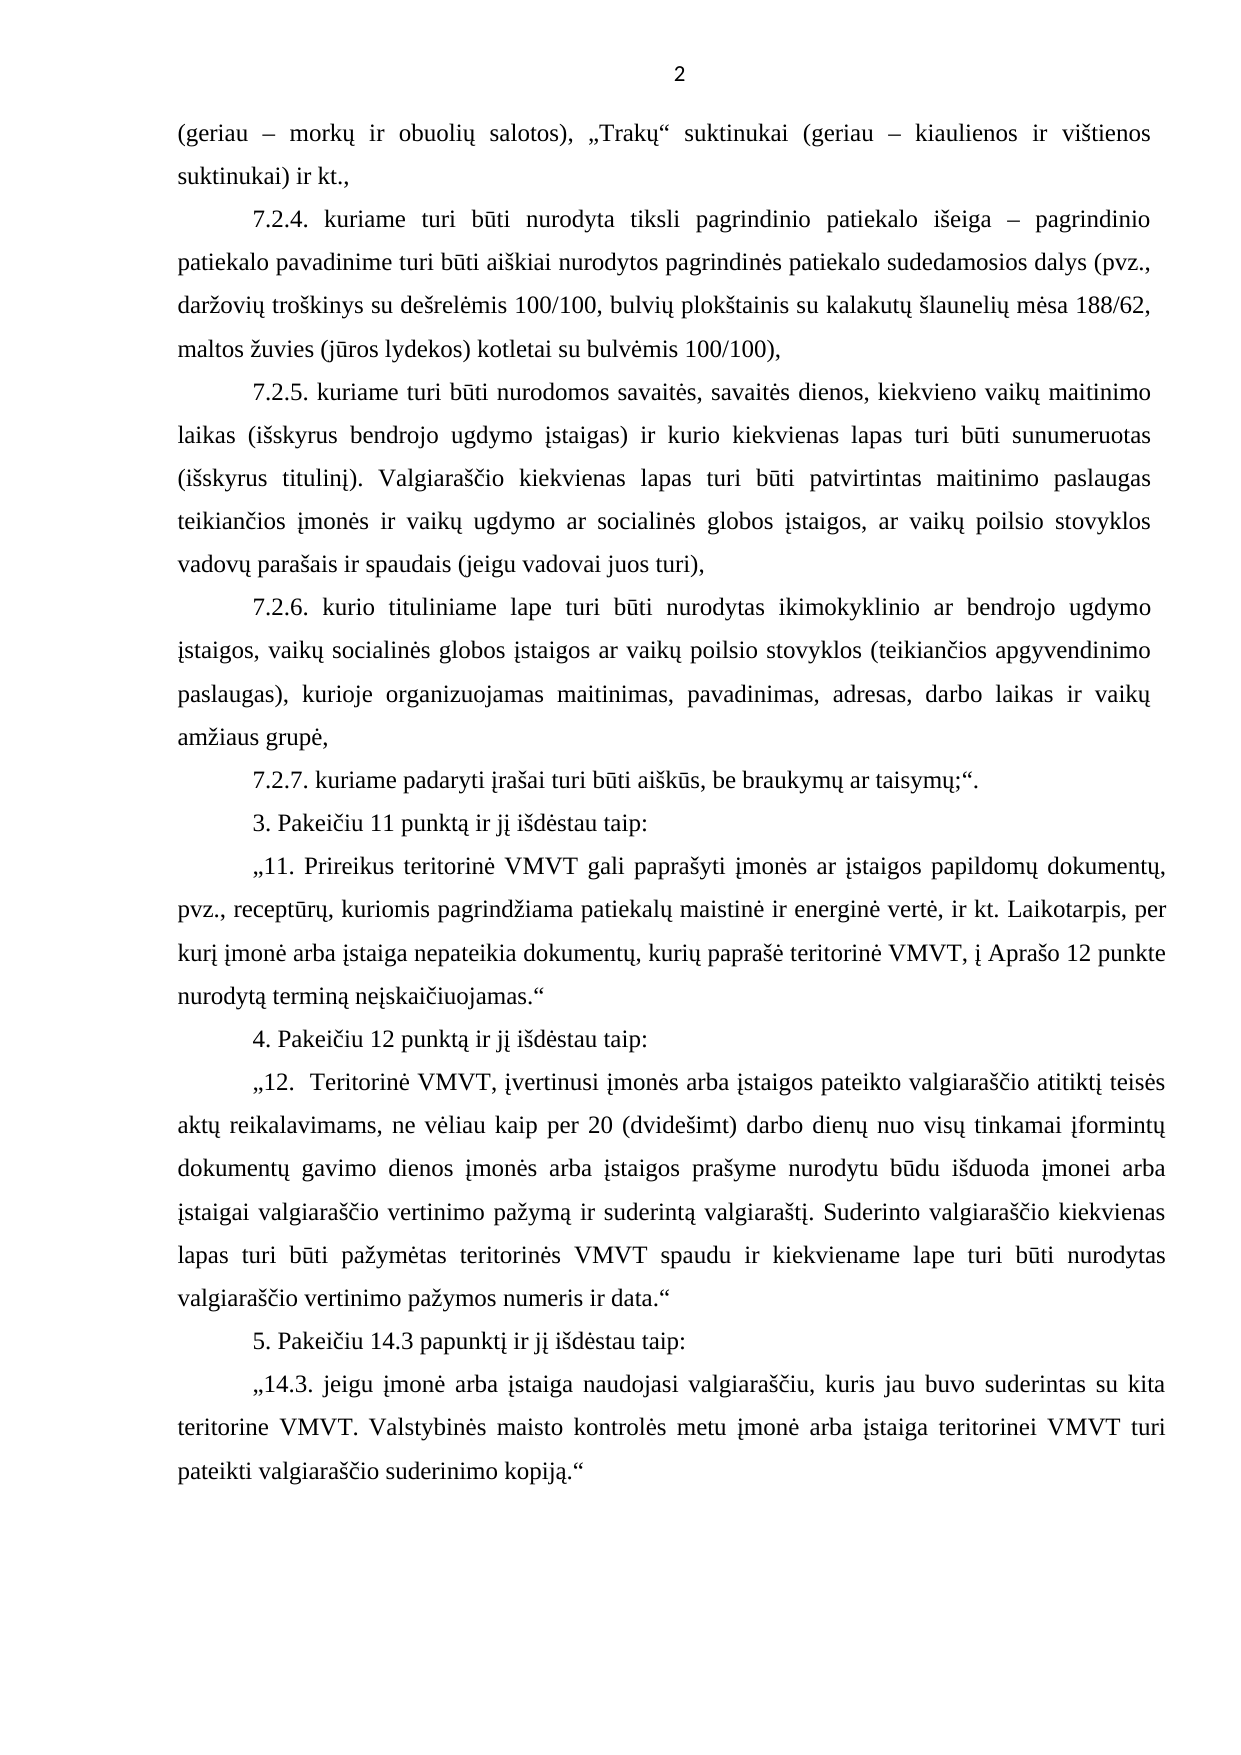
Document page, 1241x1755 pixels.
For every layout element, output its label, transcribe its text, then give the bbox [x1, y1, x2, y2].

text „12. Teritorinė VMVT, įvertinusi įmonės arba įstaigos pateikto valgiaraščio atitiktį teisės aktų reikalavimams, ne vėliau kaip per 20 (dvidešimt) darbo dienų nuo visų tinkamai įformintų dokumentų gavimo dienos įmonės arba įstaigos prašyme nurodytu būdu išduoda įmonei arba įstaigai valgiaraščio vertinimo pažymą ir suderintą valgiaraštį. Suderinto valgiaraščio kiekvienas lapas turi būti pažymėtas teritorinės VMVT spaudu ir kiekviename lape turi būti nurodytas valgiaraščio vertinimo pažymos numeris ir data.“ [177, 1067, 1167, 1312]
text 7.2.4. kuriame turi būti nurodyta tiksli pagrindinio patiekalo išeiga – pagrindinio patiekalo pavadinime turi būti aiškiai nurodytos pagrindinės patiekalo sudedamosios dalys (pvz., daržovių troškinys su dešrelėmis 100/100, bulvių plokštainis su kalakutų šlaunelių mėsa 188/62, maltos žuvies (jūros lydekos) kotletai su bulvėmis 100/100), [177, 204, 1152, 362]
text „11. Prireikus teritorinė VMVT gali paprašyti įmonės ar įstaigos papildomų dokumentų, pvz., receptūrų, kuriomis pagrindžiama patiekalų maistinė ir energinė vertė, ir kt. Laikotarpis, per kurį įmonė arba įstaiga nepateikia dokumentų, kurių paprašė teritorinė VMVT, į Aprašo 12 punkte nurodytą terminą neįskaičiuojamas.“ [177, 851, 1167, 1010]
text 5. Pakeičiu 14.3 papunktį ir jį išdėstau taip: [177, 1326, 1167, 1355]
text 7.2.5. kuriame turi būti nurodomos savaitės, savaitės dienos, kiekvieno vaikų maitinimo laikas (išskyrus bendrojo ugdymo įstaigas) ir kurio kiekvienas lapas turi būti sunumeruotas (išskyrus titulinį). Valgiaraščio kiekvienas lapas turi būti patvirtintas maitinimo paslaugas teikiančios įmonės ir vaikų ugdymo ar socialinės globos įstaigos, ar vaikų poilsio stovyklos vadovų parašais ir spaudais (jeigu vadovai juos turi), [177, 377, 1152, 578]
text 4. Pakeičiu 12 punktą ir jį išdėstau taip: [177, 1024, 1167, 1053]
text (geriau – morkų ir obuolių salotos), „Trakų“ suktinukai (geriau – kiaulienos ir vištienos suktinukai) ir kt., [177, 118, 1152, 190]
text 7.2.7. kuriame padaryti įrašai turi būti aiškūs, be braukymų ar taisymų;“. [177, 765, 1152, 794]
text 7.2.6. kurio tituliniame lape turi būti nurodytas ikimokyklinio ar bendrojo ugdymo įstaigos, vaikų socialinės globos įstaigos ar vaikų poilsio stovyklos (teikiančios apgyvendinimo paslaugas), kurioje organizuojamas maitinimas, pavadinimas, adresas, darbo laikas ir vaikų amžiaus grupė, [177, 592, 1152, 751]
text 3. Pakeičiu 11 punktą ir jį išdėstau taip: [177, 808, 1167, 837]
text „14.3. jeigu įmonė arba įstaiga naudojasi valgiaraščiu, kuris jau buvo suderintas su kita teritorine VMVT. Valstybinės maisto kontrolės metu įmonė arba įstaiga teritorinei VMVT turi pateikti valgiaraščio suderinimo kopiją.“ [177, 1369, 1167, 1485]
